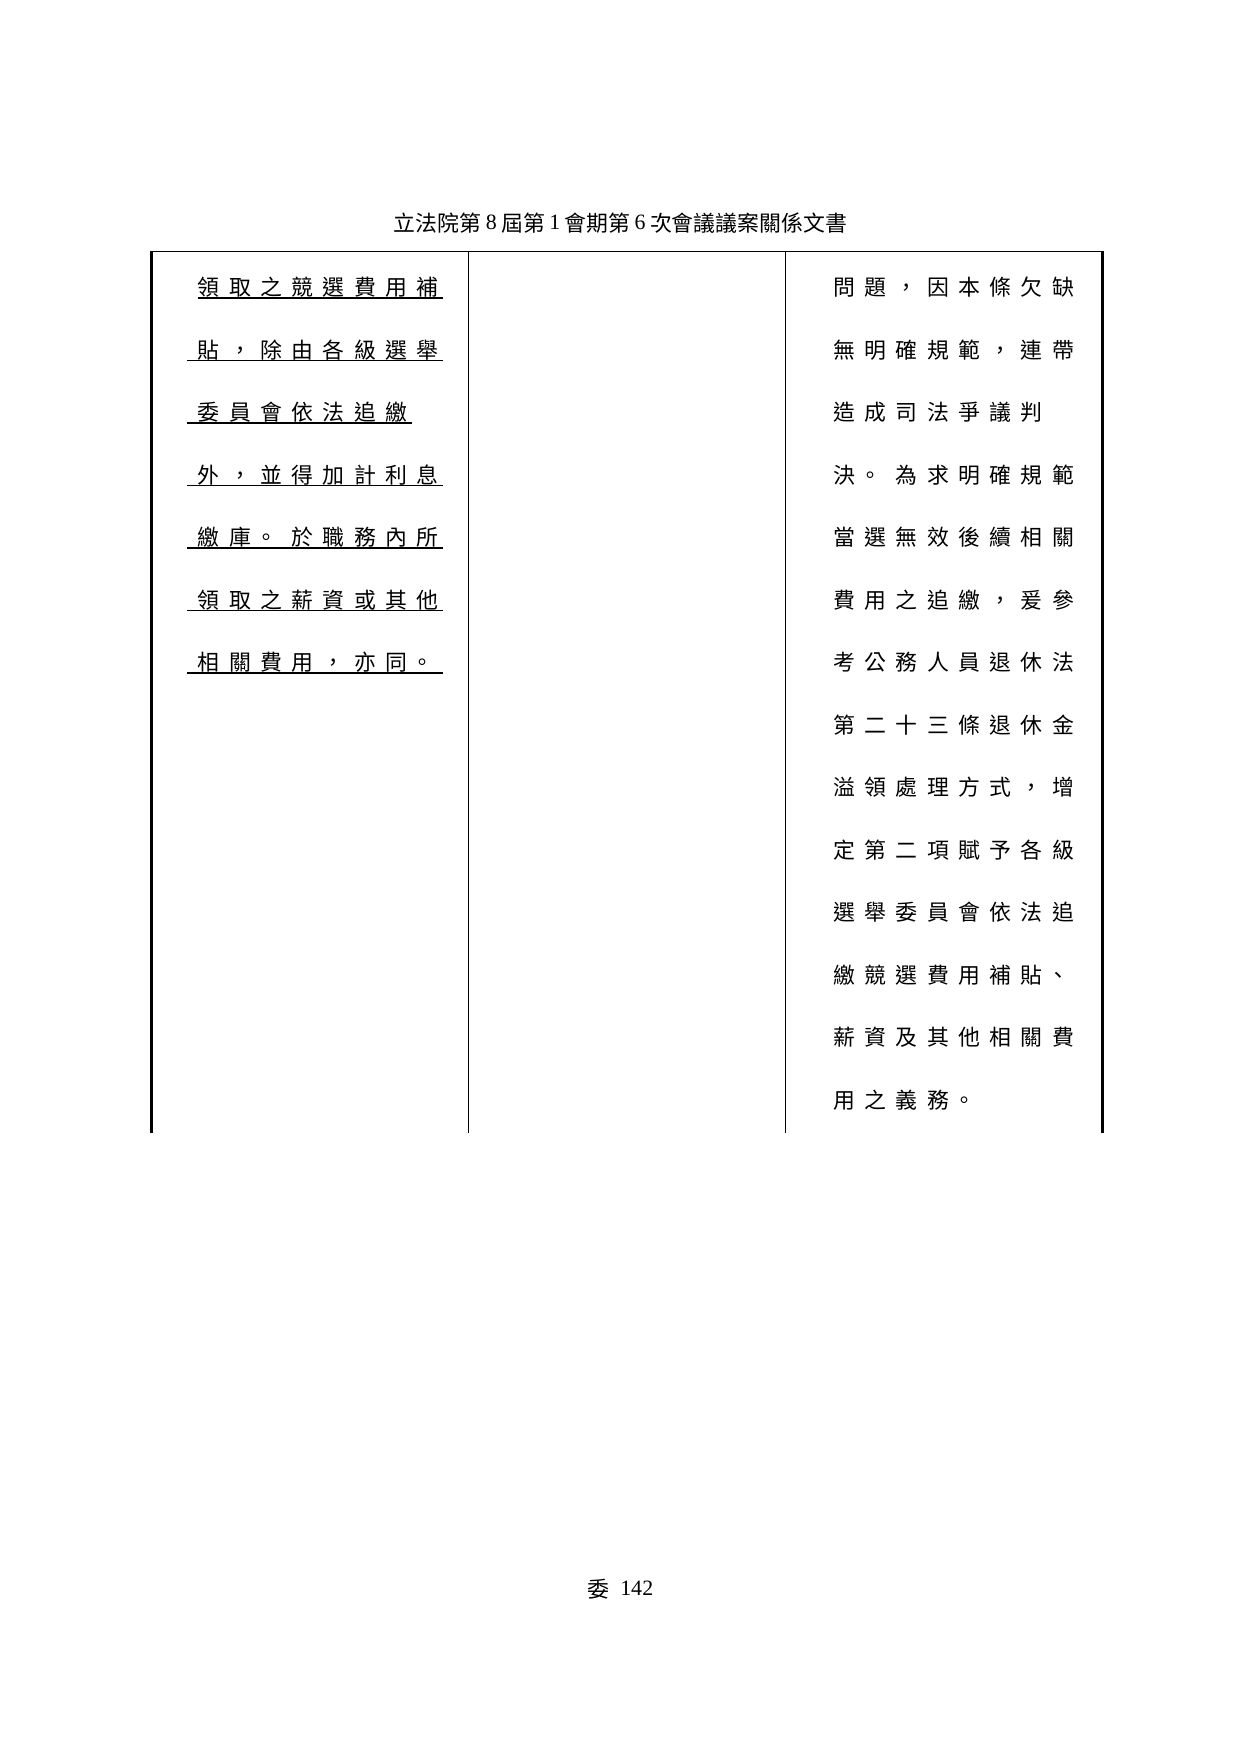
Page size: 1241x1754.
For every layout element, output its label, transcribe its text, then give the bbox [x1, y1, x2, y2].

table_cell 問題，因本條欠缺無明確規範，連帶造成司法爭議判決。為求明確規範當選無效後續相關費用之追繳，爰參考公務人員退休法第二十三條退休金溢領處理方式，增定第二項賦予各級選舉委員會依法追繳競選費用補貼、薪資及其他相關費用之義務。 [786, 252, 1101, 1133]
table_cell 領取之競選費用補貼，除由各級選舉委員會依法追繳外，並得加計利息繳庫。於職務內所領取之薪資或其他相關費用，亦同。 [153, 252, 468, 1133]
table_cell [469, 252, 785, 1133]
